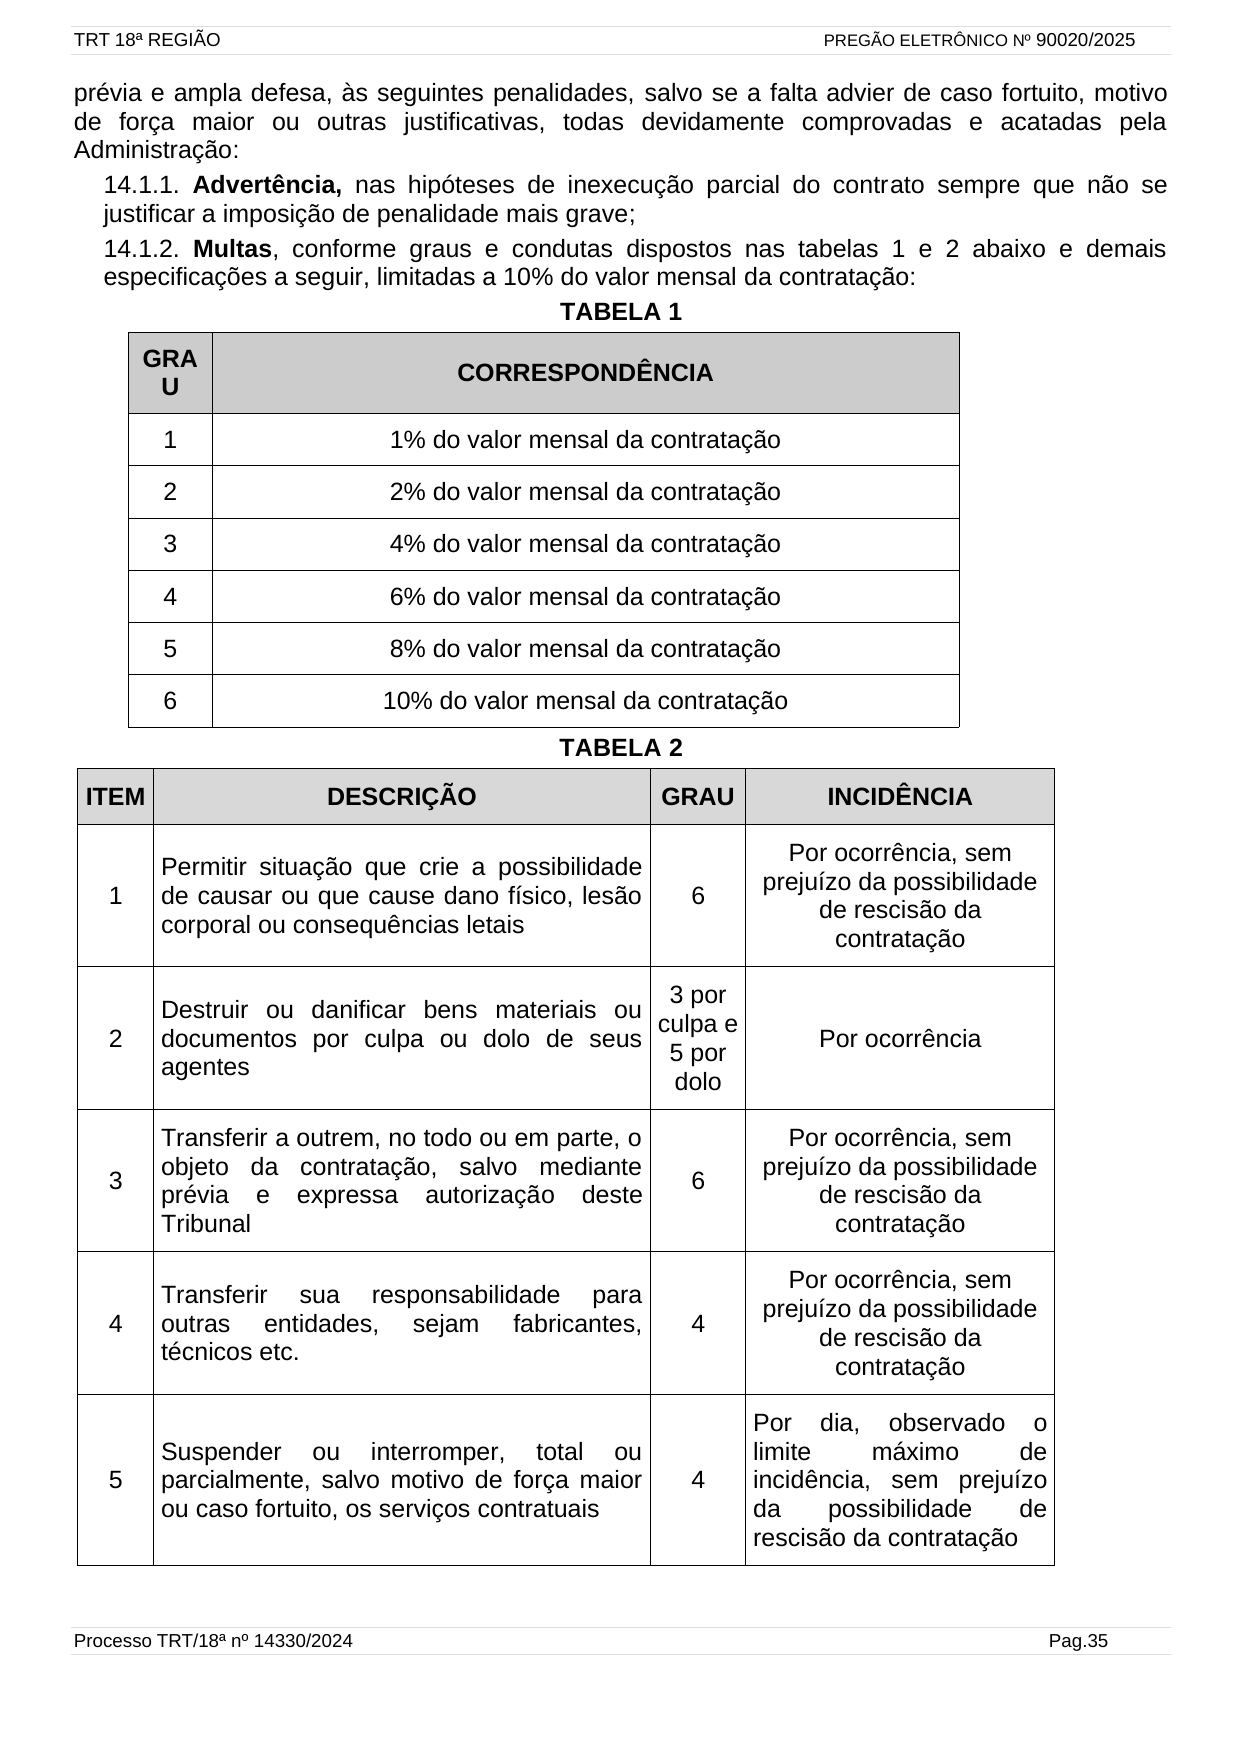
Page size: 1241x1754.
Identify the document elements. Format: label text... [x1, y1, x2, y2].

table_cell Por ocorrência, sem prejuízo da possibilidade de rescisão da contratação [746, 1110, 1054, 1251]
table_header DESCRIÇÃO [154, 769, 650, 824]
table_cell 8% do valor mensal da contratação [213, 623, 959, 674]
table_cell 3 por culpa e 5 por dolo [651, 967, 745, 1109]
text TABELA 1 [74, 297, 1168, 326]
table_cell 1% do valor mensal da contratação [213, 414, 959, 465]
table_cell 4% do valor mensal da contratação [213, 519, 959, 570]
table_cell 4 [78, 1252, 153, 1394]
table_cell 1 [129, 414, 212, 465]
table_cell 6% do valor mensal da contratação [213, 571, 959, 622]
table_cell Destruir ou danificar bens materiais ou documentos por culpa ou dolo de seus agentes [154, 967, 650, 1109]
table_cell 6 [651, 825, 745, 966]
text TABELA 2 [74, 733, 1168, 761]
table_cell 3 [129, 519, 212, 570]
table_cell 3 [78, 1110, 153, 1251]
text prévia e ampla defesa, às seguintes penalidades, salvo se a falta advier de caso fortuito, motivo de força maior ou outras justificativas, todas devidamente comprovadas e acatadas pela Administração: [74, 78, 1168, 164]
table_cell 4 [129, 571, 212, 622]
table_header GRAU [129, 333, 212, 413]
table_cell Permitir situação que crie a possibilidade de causar ou que cause dano físico, lesão corporal ou consequências letais [154, 825, 650, 966]
table_cell 4 [651, 1395, 745, 1565]
table_header GRAU [651, 769, 745, 824]
table_cell 6 [651, 1110, 745, 1251]
table_cell 5 [78, 1395, 153, 1565]
table_cell Por dia, observado o limite máximo de incidência, sem prejuízo da possibilidade de rescisão da contratação [746, 1395, 1054, 1565]
table_cell Por ocorrência [746, 967, 1054, 1109]
text 14.1.1. Advertência, nas hipóteses de inexecução parcial do contrato sempre que não se justificar a imposição de penalidade mais grave; [103, 170, 1168, 228]
text 14.1.2. Multas, conforme graus e condutas dispostos nas tabelas 1 e 2 abaixo e demais especificações a seguir, limitadas a 10% do valor mensal da contratação: [103, 234, 1168, 291]
table_cell 2 [78, 967, 153, 1109]
table_cell 10% do valor mensal da contratação [213, 675, 959, 727]
table_cell Por ocorrência, sem prejuízo da possibilidade de rescisão da contratação [746, 1252, 1054, 1394]
table_cell 4 [651, 1252, 745, 1394]
table_cell Transferir a outrem, no todo ou em parte, o objeto da contratação, salvo mediante prévia e expressa autorização deste Tribunal [154, 1110, 650, 1251]
table_cell 5 [129, 623, 212, 674]
table_cell 6 [129, 675, 212, 727]
table_header ITEM [78, 769, 153, 824]
table_cell Suspender ou interromper, total ou parcialmente, salvo motivo de força maior ou caso fortuito, os serviços contratuais [154, 1395, 650, 1565]
table_cell Por ocorrência, sem prejuízo da possibilidade de rescisão da contratação [746, 825, 1054, 966]
table_header CORRESPONDÊNCIA [213, 333, 959, 413]
table_header INCIDÊNCIA [746, 769, 1054, 824]
table_cell 1 [78, 825, 153, 966]
table_cell 2 [129, 466, 212, 517]
table_cell Transferir sua responsabilidade para outras entidades, sejam fabricantes, técnicos etc. [154, 1252, 650, 1394]
table_cell 2% do valor mensal da contratação [213, 466, 959, 517]
